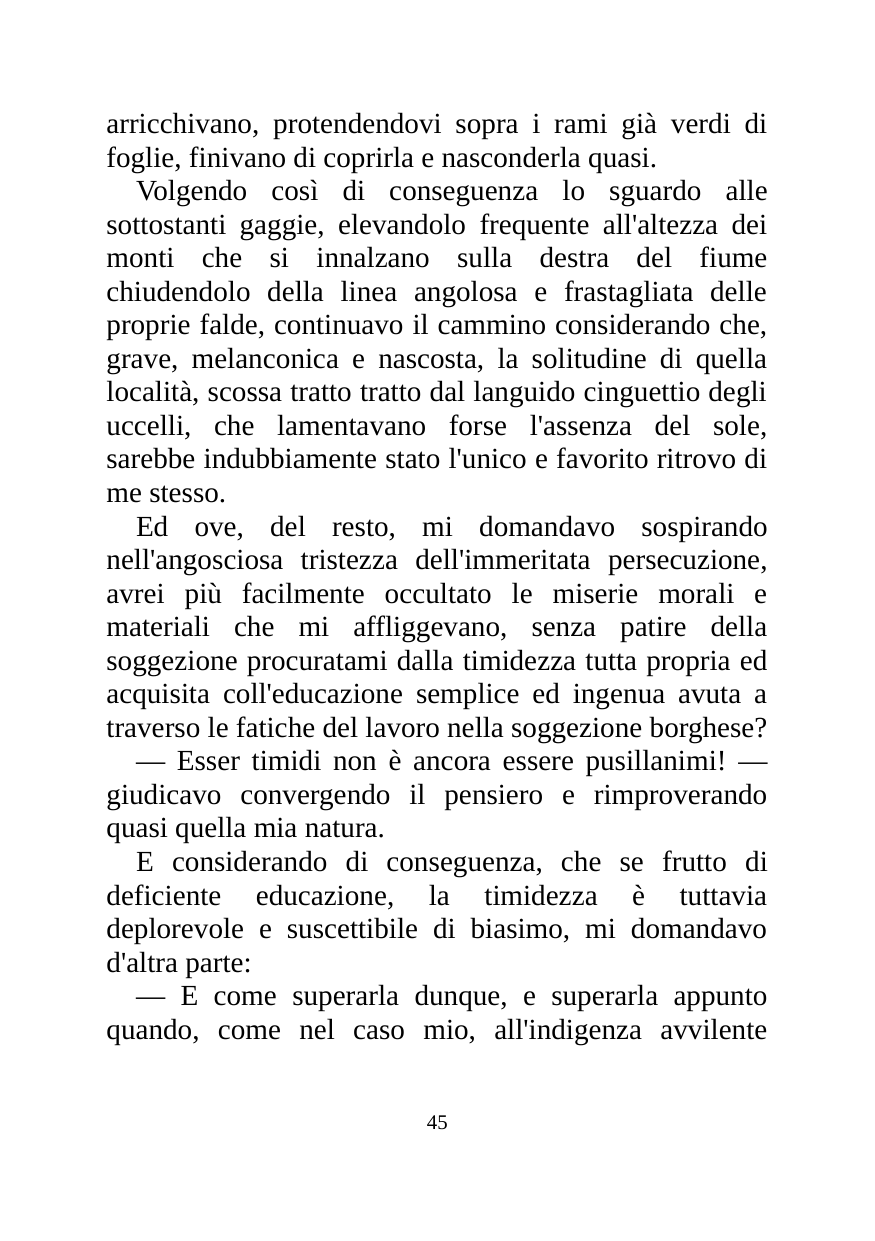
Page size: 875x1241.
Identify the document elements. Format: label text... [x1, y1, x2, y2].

text — E come superarla dunque, e superarla appunto quando, come nel caso mio, all'indigenza avvilente [106, 978, 768, 1045]
text arricchivano, protendendovi sopra i rami già verdi di foglie, finivano di coprirla e nasconderla quasi. [106, 106, 768, 173]
text Ed ove, del resto, mi domandavo sospirando nell'angosciosa tristezza dell'immeritata persecuzione, avrei più facilmente occultato le miserie morali e materiali che mi affliggevano, senza patire della soggezione procuratami dalla timidezza tutta propria ed acquisita coll'educazione semplice ed ingenua avuta a traverso le fatiche del lavoro nella soggezione borghese? [106, 509, 768, 743]
text Volgendo così di conseguenza lo sguardo alle sottostanti gaggie, elevandolo frequente all'altezza dei monti che si innalzano sulla destra del fiume chiudendolo della linea angolosa e frastagliata delle proprie falde, continuavo il cammino considerando che, grave, melanconica e nascosta, la solitudine di quella località, scossa tratto tratto dal languido cinguettio degli uccelli, che lamentavano forse l'assenza del sole, sarebbe indubbiamente stato l'unico e favorito ritrovo di me stesso. [106, 173, 768, 509]
text E considerando di conseguenza, che se frutto di deficiente educazione, la timidezza è tuttavia deplorevole e suscettibile di biasimo, mi domandavo d'altra parte: [106, 844, 768, 978]
text — Esser timidi non è ancora essere pusillanimi! — giudicavo convergendo il pensiero e rimproverando quasi quella mia natura. [106, 743, 768, 844]
